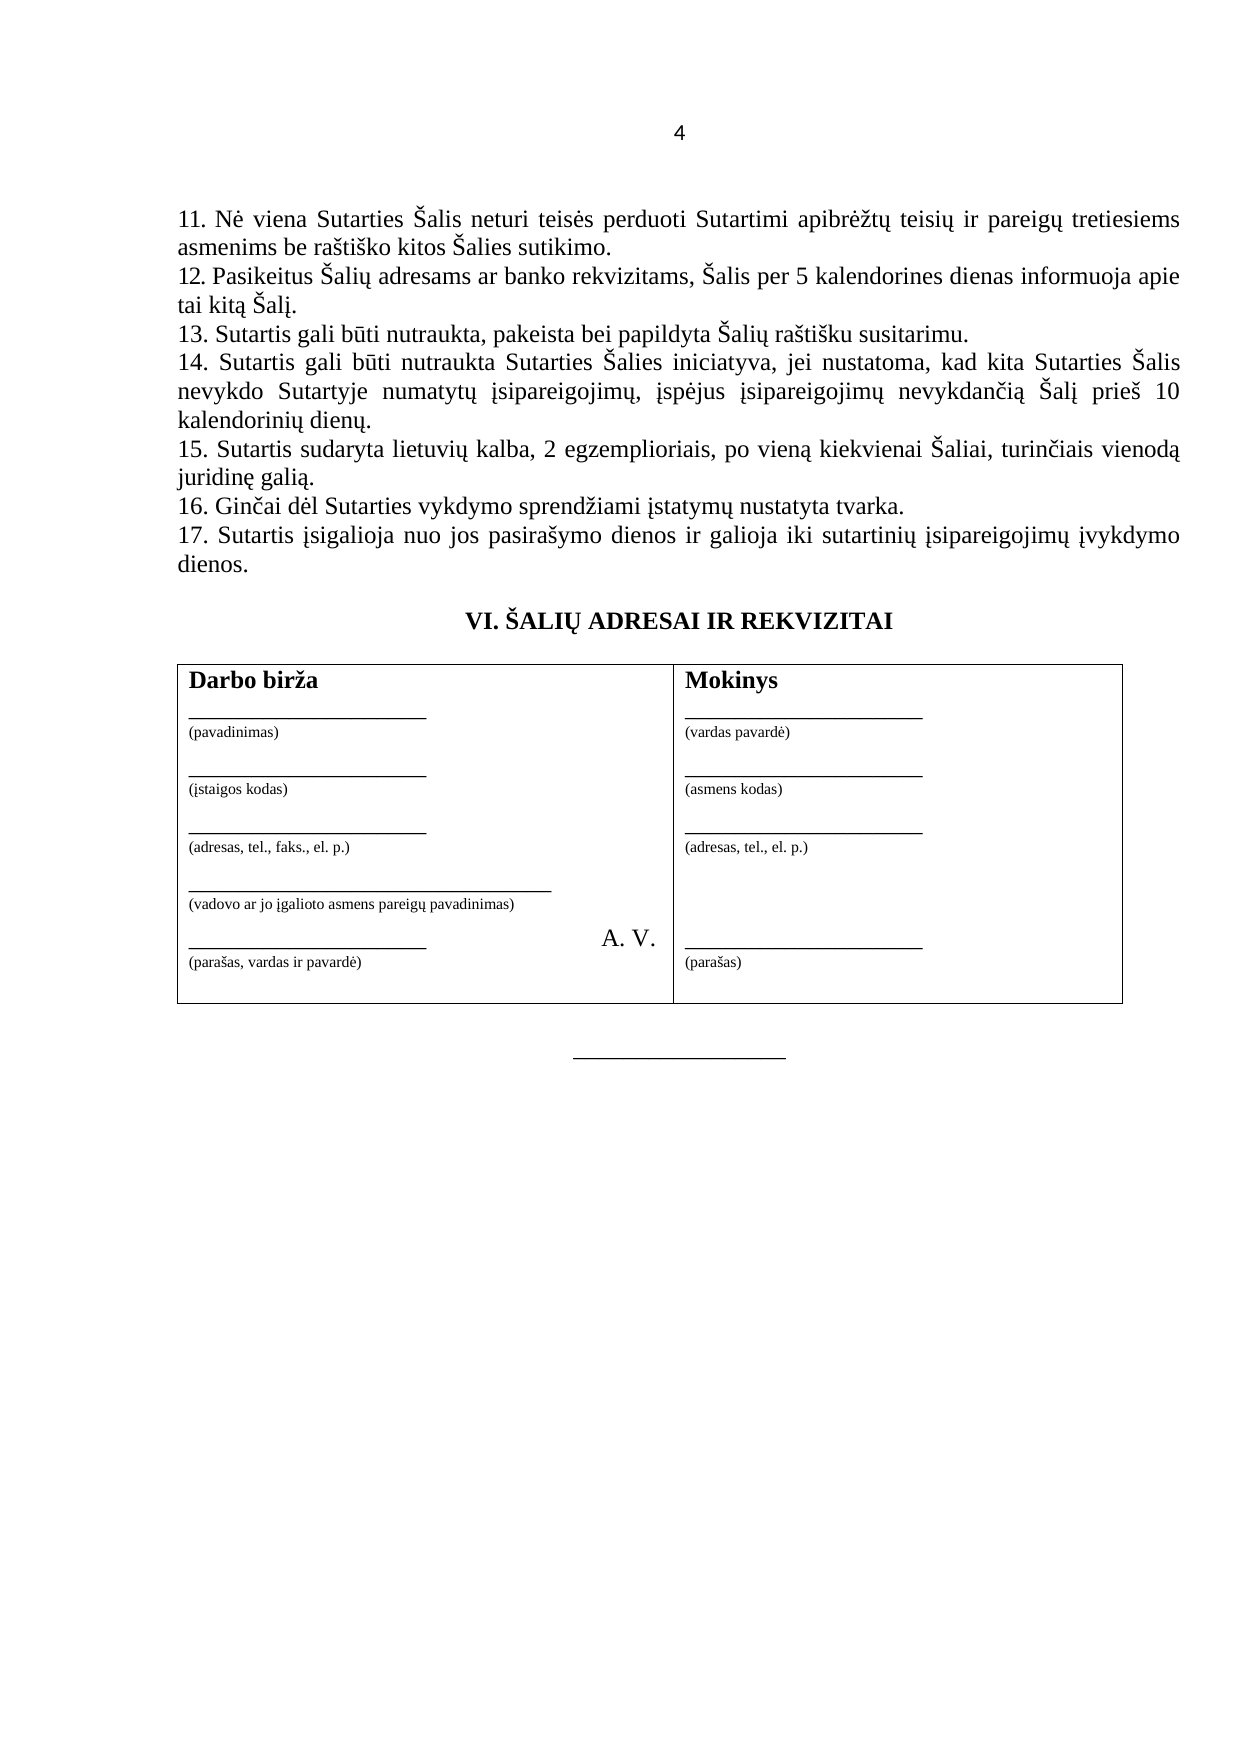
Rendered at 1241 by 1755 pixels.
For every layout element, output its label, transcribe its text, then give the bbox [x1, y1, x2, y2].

text 14. Sutartis gali būti nutraukta Sutarties Šalies iniciatyva, jei nustatoma, kad kita Sutarties Šalis nevykdo Sutartyje numatytų įsipareigojimų, įspėjus įsipareigojimų nevykdančią Šalį prieš 10 kalendorinių dienų. [177, 347, 1181, 434]
table_cell ___________________ (parašas) [674, 924, 1122, 1003]
text 13. Sutartis gali būti nutraukta, pakeista bei papildyta Šalių raštišku susitarimu. [177, 319, 1181, 347]
text 15. Sutartis sudaryta lietuvių kalba, 2 egzemplioriais, po vieną kiekvienai Šaliai, turinčiais vienodą juridinę galią. [177, 434, 1181, 491]
table_cell ___________________ A. V. (parašas, vardas ir pavardė) [178, 924, 673, 1003]
table_cell [674, 866, 1122, 923]
text 11. Nė viena Sutarties Šalis neturi teisės perduoti Sutartimi apibrėžtų teisių ir pareigų tretiesiems asmenims be raštiško kitos Šalies sutikimo. [177, 204, 1181, 261]
text 16. Ginčai dėl Sutarties vykdymo sprendžiami įstatymų nustatyta tvarka. [177, 491, 1181, 520]
text VI. ŠALIŲ ADRESAI IR REKVIZITAI [177, 606, 1181, 635]
table_cell _____________________________ (vadovo ar jo įgalioto asmens pareigų pavadinimas) [178, 866, 673, 923]
text _________________ [177, 1033, 1181, 1062]
table_header Darbo birža ___________________ (pavadinimas) ___________________ (įstaigos kodas) ___________________ (adresas, tel., faks., el. p.) [178, 665, 673, 866]
text 17. Sutartis įsigalioja nuo jos pasirašymo dienos ir galioja iki sutartinių įsipareigojimų įvykdymo dienos. [177, 520, 1181, 577]
table_header Mokinys ___________________ (vardas pavardė) ___________________ (asmens kodas) ___________________ (adresas, tel., el. p.) [674, 665, 1122, 866]
text 12. Pasikeitus Šalių adresams ar banko rekvizitams, Šalis per 5 kalendorines dienas informuoja apie tai kitą Šalį. [177, 261, 1181, 319]
